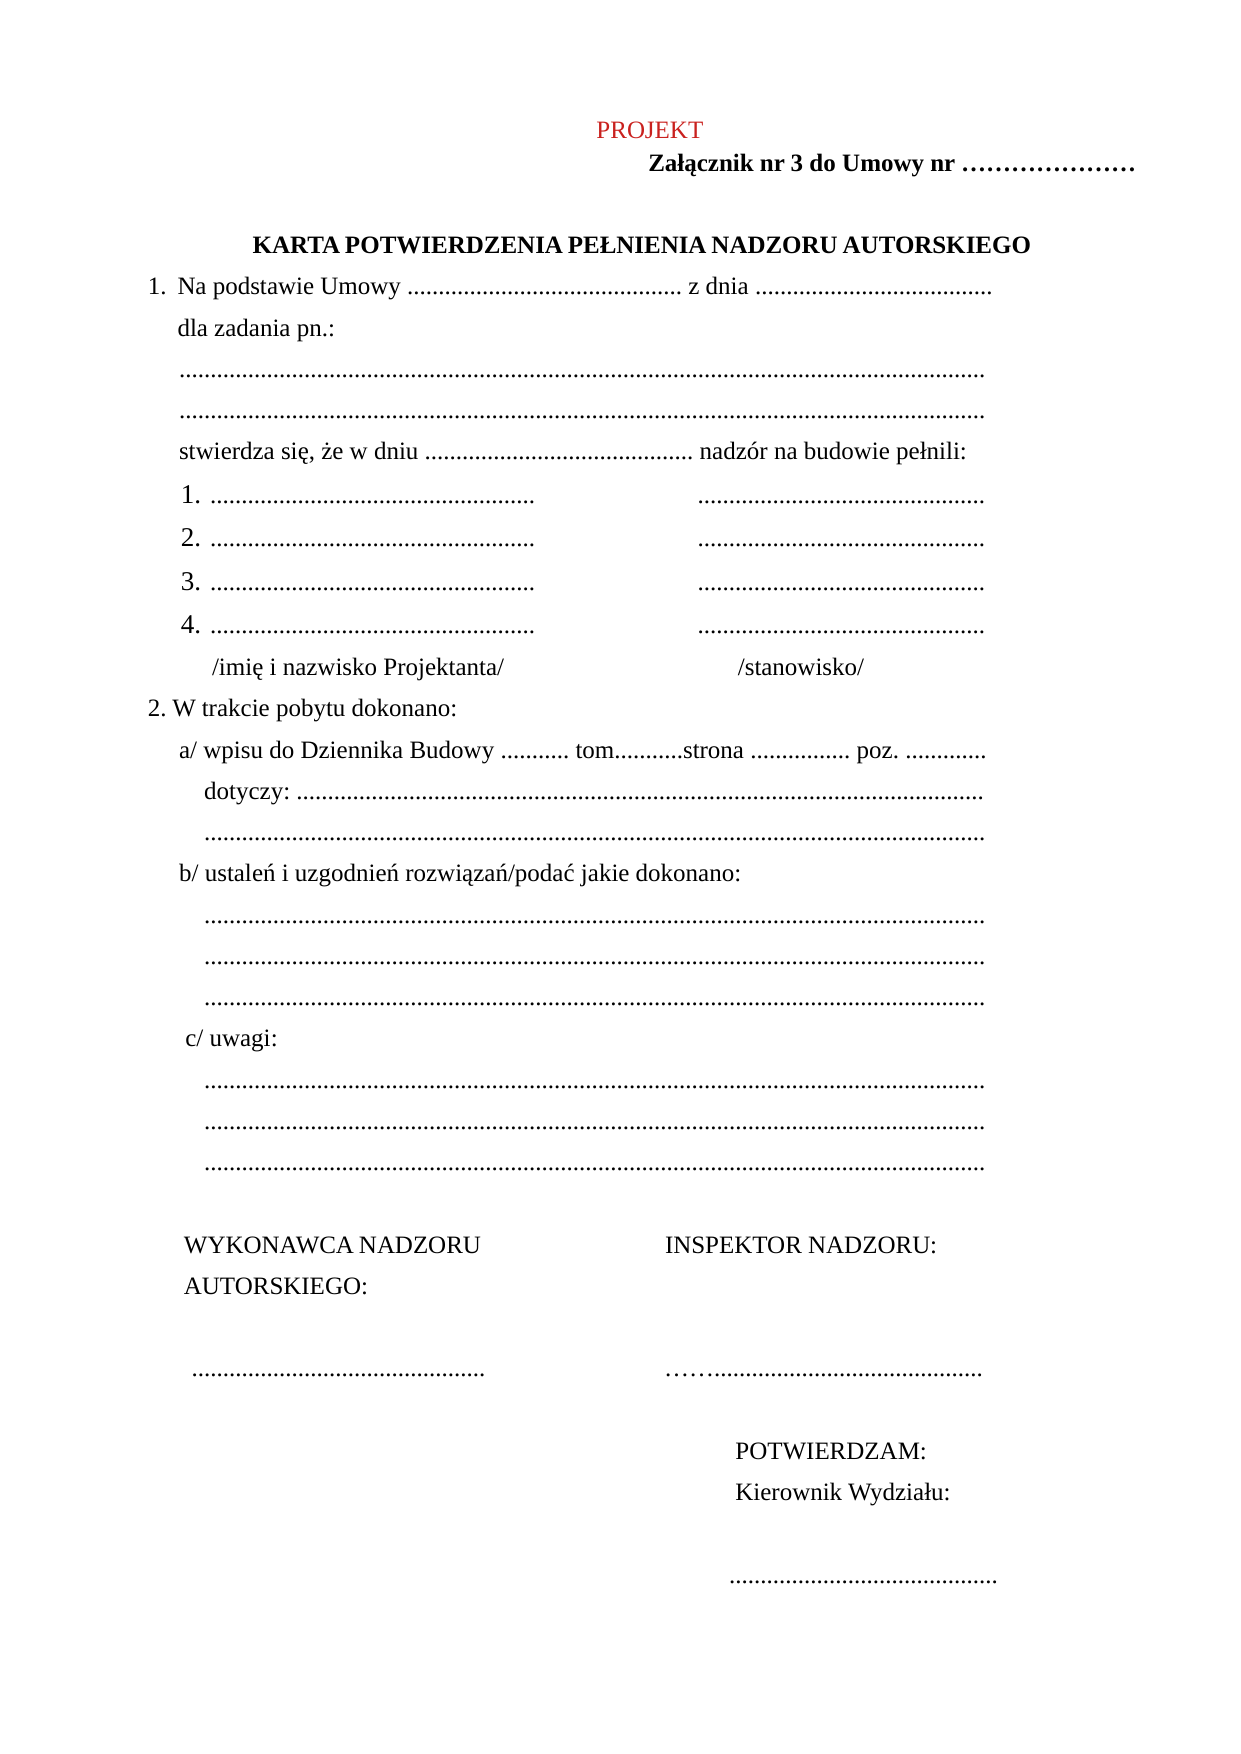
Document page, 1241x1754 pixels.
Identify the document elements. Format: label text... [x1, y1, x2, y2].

text ................................................................................................................................. [148, 395, 1136, 424]
list .................................................... .............................................. [181, 609, 1152, 640]
text AUTORSKIEGO: [148, 1271, 1152, 1300]
text KARTA POTWIERDZENIA PEŁNIENIA NADZORU AUTORSKIEGO [148, 230, 1136, 259]
text ............................................................................................................................. [148, 1147, 1136, 1176]
text ............................................................................................................................. [148, 1106, 1136, 1135]
text ............................................................................................................................. [148, 817, 1136, 846]
text ............................................... ……........................................... [148, 1353, 1152, 1382]
text 2. W trakcie pobytu dokonano: [148, 693, 1136, 722]
list .................................................... .............................................. [181, 521, 1152, 552]
text Załącznik nr 3 do Umowy nr ………………… [148, 148, 1136, 176]
text ................................................................................................................................. [148, 354, 1136, 383]
text ............................................................................................................................. [148, 941, 1136, 970]
text dla zadania pn.: [177, 313, 1152, 341]
text ............................................................................................................................. [148, 982, 1136, 1011]
text WYKONAWCA NADZORU INSPEKTOR NADZORU: [184, 1230, 1152, 1258]
list .................................................... .............................................. [181, 478, 1152, 509]
text Kierownik Wydziału: [191, 1477, 1152, 1506]
text c/ uwagi: [148, 1023, 1136, 1052]
text ............................................................................................................................. [148, 1065, 1136, 1093]
text ........................................... [191, 1560, 1152, 1588]
text a/ wpisu do Dziennika Budowy ........... tom...........strona ................ poz. ............. [148, 735, 1136, 763]
text ............................................................................................................................. [148, 900, 1136, 928]
list Na podstawie Umowy ............................................ z dnia ...................................... [148, 271, 1152, 300]
list .................................................... .............................................. [181, 565, 1152, 596]
text POTWIERDZAM: [191, 1436, 1152, 1465]
text /imię i nazwisko Projektanta/ /stanowisko/ [181, 652, 1152, 681]
text b/ ustaleń i uzgodnień rozwiązań/podać jakie dokonano: [148, 858, 1136, 887]
text stwierdza się, że w dniu ........................................... nadzór na budowie pełnili: [148, 436, 1136, 465]
text dotyczy: .............................................................................................................. [148, 776, 1136, 805]
